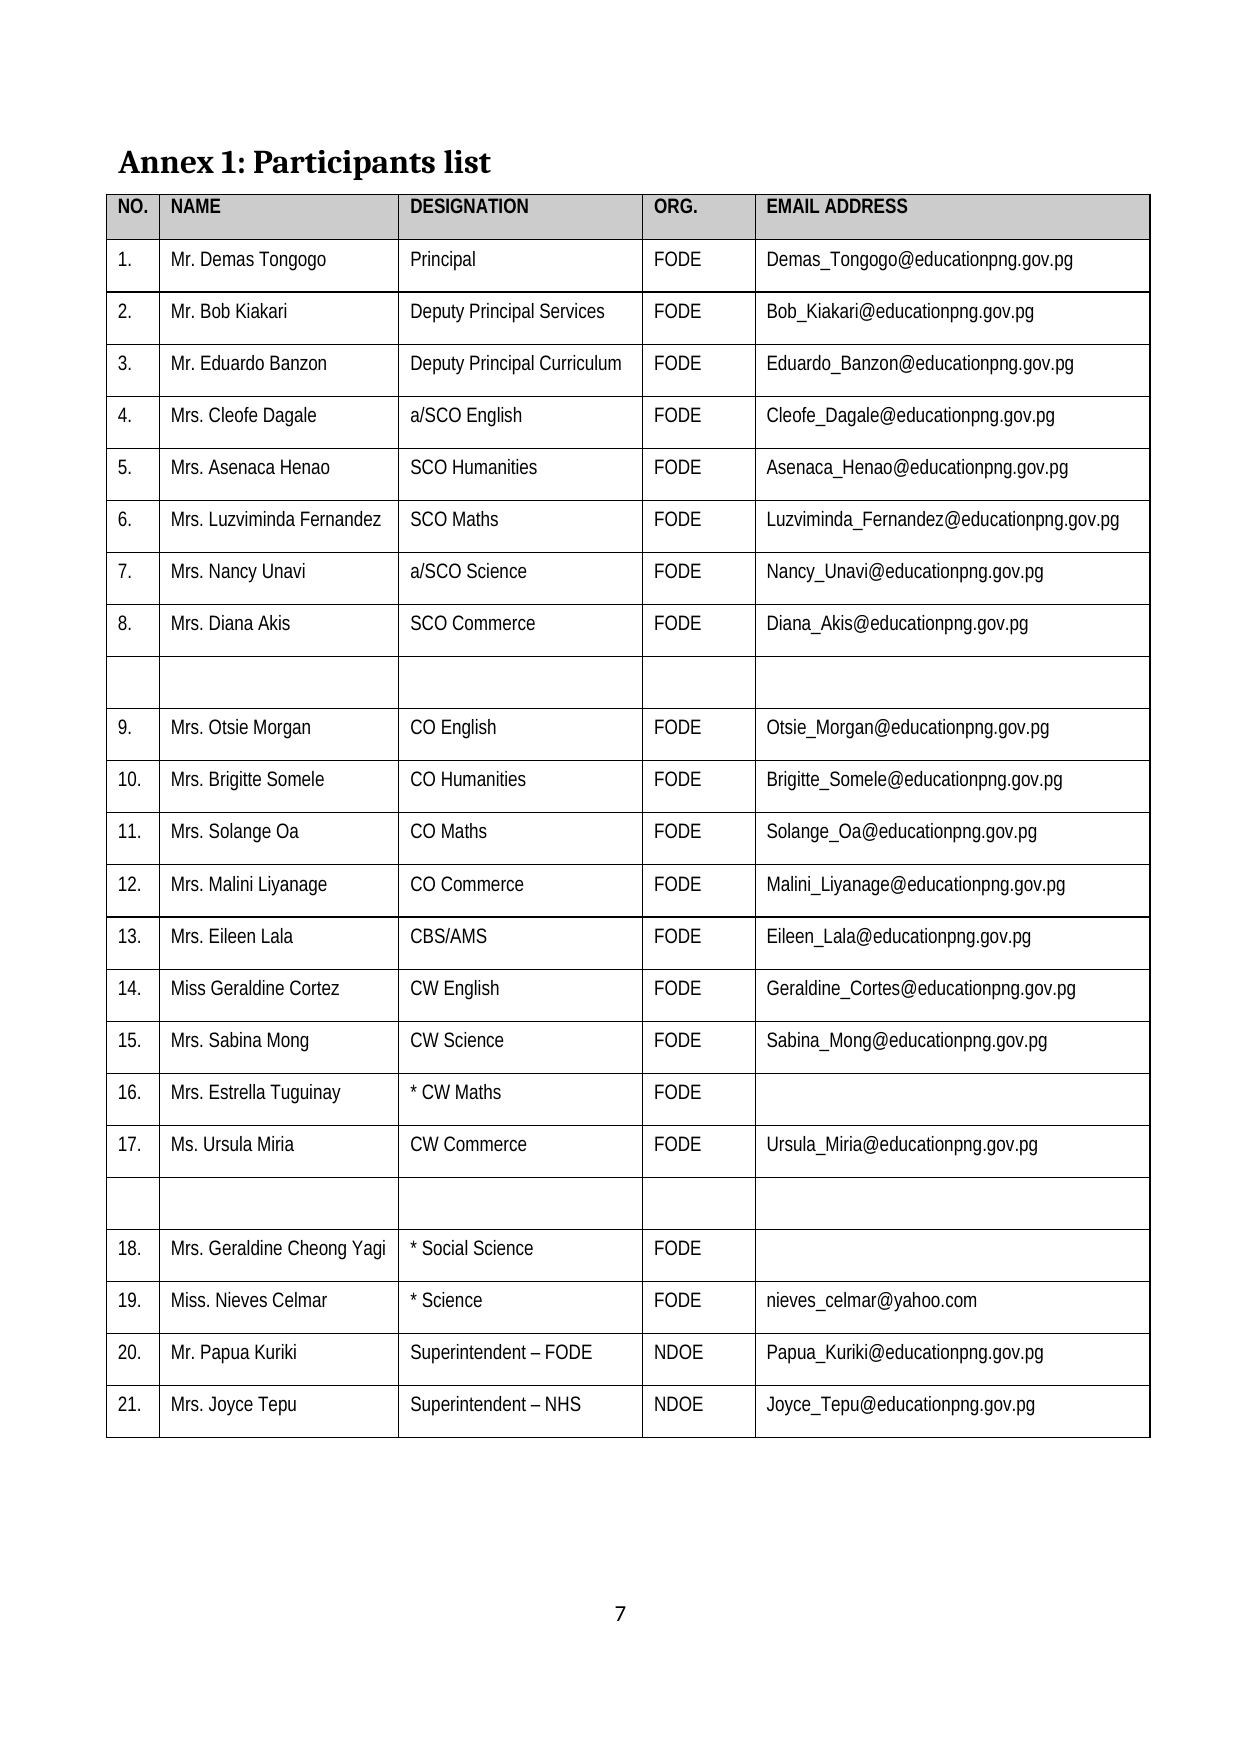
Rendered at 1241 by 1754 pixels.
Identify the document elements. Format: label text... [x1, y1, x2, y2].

table_cell [107, 657, 159, 708]
table_header ORG. [643, 195, 755, 239]
table_cell Demas_Tongogo@educationpng.gov.pg [756, 240, 1149, 291]
table_cell CBS/AMS [399, 918, 642, 968]
table_cell [756, 657, 1149, 708]
table_cell CO Maths [399, 813, 642, 864]
table_cell FODE [643, 1282, 755, 1333]
table_cell [399, 1178, 642, 1229]
table_cell Mrs. Brigitte Somele [160, 761, 398, 812]
table_cell Superintendent – NHS [399, 1386, 642, 1437]
table_cell 3. [107, 345, 159, 396]
table_cell a/SCO English [399, 397, 642, 448]
table_cell 17. [107, 1126, 159, 1177]
table_cell FODE [643, 761, 755, 812]
table_cell FODE [643, 345, 755, 396]
table_cell Deputy Principal Curriculum [399, 345, 642, 396]
subtitle Annex 1: Participants list [118, 143, 1122, 181]
table_cell FODE [643, 1126, 755, 1177]
table_cell CW Science [399, 1022, 642, 1073]
table_cell 5. [107, 449, 159, 500]
table_cell FODE [643, 1074, 755, 1125]
table_cell [160, 657, 398, 708]
table_cell NDOE [643, 1386, 755, 1437]
table_cell FODE [643, 501, 755, 552]
table_cell Mrs. Luzviminda Fernandez [160, 501, 398, 552]
table_cell FODE [643, 293, 755, 343]
table_cell Geraldine_Cortes@educationpng.gov.pg [756, 970, 1149, 1021]
table_cell [643, 657, 755, 708]
table_cell Mrs. Otsie Morgan [160, 709, 398, 760]
table_cell Eileen_Lala@educationpng.gov.pg [756, 918, 1149, 968]
table_cell * Social Science [399, 1230, 642, 1281]
table_cell CO Commerce [399, 865, 642, 916]
table_cell FODE [643, 918, 755, 968]
table_cell CO English [399, 709, 642, 760]
table_cell [107, 1178, 159, 1229]
table_cell 14. [107, 970, 159, 1021]
table_cell FODE [643, 605, 755, 656]
table_cell FODE [643, 449, 755, 500]
table_cell FODE [643, 813, 755, 864]
table_cell FODE [643, 1022, 755, 1073]
table_cell NDOE [643, 1334, 755, 1385]
table_cell 2. [107, 293, 159, 343]
table_cell Mrs. Geraldine Cheong Yagi [160, 1230, 398, 1281]
table_cell Mrs. Cleofe Dagale [160, 397, 398, 448]
table_cell 10. [107, 761, 159, 812]
table_cell Deputy Principal Services [399, 293, 642, 343]
table_cell Asenaca_Henao@educationpng.gov.pg [756, 449, 1149, 500]
table_cell Brigitte_Somele@educationpng.gov.pg [756, 761, 1149, 812]
table_cell a/SCO Science [399, 553, 642, 604]
table_cell SCO Maths [399, 501, 642, 552]
table_cell [643, 1178, 755, 1229]
table_cell Mrs. Malini Liyanage [160, 865, 398, 916]
table_cell Mr. Demas Tongogo [160, 240, 398, 291]
table_cell 19. [107, 1282, 159, 1333]
table_cell Otsie_Morgan@educationpng.gov.pg [756, 709, 1149, 760]
table_cell SCO Commerce [399, 605, 642, 656]
table_cell 16. [107, 1074, 159, 1125]
table_cell FODE [643, 553, 755, 604]
table_cell Mrs. Joyce Tepu [160, 1386, 398, 1437]
table_cell CO Humanities [399, 761, 642, 812]
table_cell FODE [643, 970, 755, 1021]
table_cell 11. [107, 813, 159, 864]
table_cell * Science [399, 1282, 642, 1333]
table_cell 18. [107, 1230, 159, 1281]
table_cell 4. [107, 397, 159, 448]
table_cell Mrs. Sabina Mong [160, 1022, 398, 1073]
table_cell Ms. Ursula Miria [160, 1126, 398, 1177]
table_cell Bob_Kiakari@educationpng.gov.pg [756, 293, 1149, 343]
table_cell [756, 1074, 1149, 1125]
table_cell Sabina_Mong@educationpng.gov.pg [756, 1022, 1149, 1073]
table_cell FODE [643, 240, 755, 291]
table_cell Mrs. Diana Akis [160, 605, 398, 656]
table_cell Nancy_Unavi@educationpng.gov.pg [756, 553, 1149, 604]
table_cell [756, 1230, 1149, 1281]
table_cell Ursula_Miria@educationpng.gov.pg [756, 1126, 1149, 1177]
table_cell [160, 1178, 398, 1229]
table_cell 8. [107, 605, 159, 656]
table_cell CW English [399, 970, 642, 1021]
table_cell FODE [643, 1230, 755, 1281]
table_cell Eduardo_Banzon@educationpng.gov.pg [756, 345, 1149, 396]
table_cell Mr. Bob Kiakari [160, 293, 398, 343]
table_cell 6. [107, 501, 159, 552]
table_cell 15. [107, 1022, 159, 1073]
table_cell Mrs. Asenaca Henao [160, 449, 398, 500]
table_cell [756, 1178, 1149, 1229]
table_cell FODE [643, 397, 755, 448]
table_cell Joyce_Tepu@educationpng.gov.pg [756, 1386, 1149, 1437]
table_cell CW Commerce [399, 1126, 642, 1177]
table_cell Principal [399, 240, 642, 291]
table_cell 7. [107, 553, 159, 604]
table_header NO. [107, 195, 159, 239]
table_cell Superintendent – FODE [399, 1334, 642, 1385]
table_cell [399, 657, 642, 708]
table_cell 12. [107, 865, 159, 916]
table_cell 21. [107, 1386, 159, 1437]
table_cell Mr. Papua Kuriki [160, 1334, 398, 1385]
table_cell Cleofe_Dagale@educationpng.gov.pg [756, 397, 1149, 448]
table_cell 1. [107, 240, 159, 291]
table_cell 13. [107, 918, 159, 968]
table_cell nieves_celmar@yahoo.com [756, 1282, 1149, 1333]
table_cell * CW Maths [399, 1074, 642, 1125]
table_cell Malini_Liyanage@educationpng.gov.pg [756, 865, 1149, 916]
table_cell Miss. Nieves Celmar [160, 1282, 398, 1333]
table_cell 20. [107, 1334, 159, 1385]
table_header EMAIL ADDRESS [756, 195, 1149, 239]
table_cell FODE [643, 865, 755, 916]
table_cell Miss Geraldine Cortez [160, 970, 398, 1021]
table_cell FODE [643, 709, 755, 760]
table_cell SCO Humanities [399, 449, 642, 500]
table_cell Papua_Kuriki@educationpng.gov.pg [756, 1334, 1149, 1385]
table_header DESIGNATION [399, 195, 642, 239]
table_cell Mrs. Estrella Tuguinay [160, 1074, 398, 1125]
table_cell Solange_Oa@educationpng.gov.pg [756, 813, 1149, 864]
table_header NAME [160, 195, 398, 239]
table_cell Mrs. Eileen Lala [160, 918, 398, 968]
table_cell Mrs. Solange Oa [160, 813, 398, 864]
table_cell Mrs. Nancy Unavi [160, 553, 398, 604]
table_cell Mr. Eduardo Banzon [160, 345, 398, 396]
table_cell Luzviminda_Fernandez@educationpng.gov.pg [756, 501, 1149, 552]
table_cell Diana_Akis@educationpng.gov.pg [756, 605, 1149, 656]
table_cell 9. [107, 709, 159, 760]
